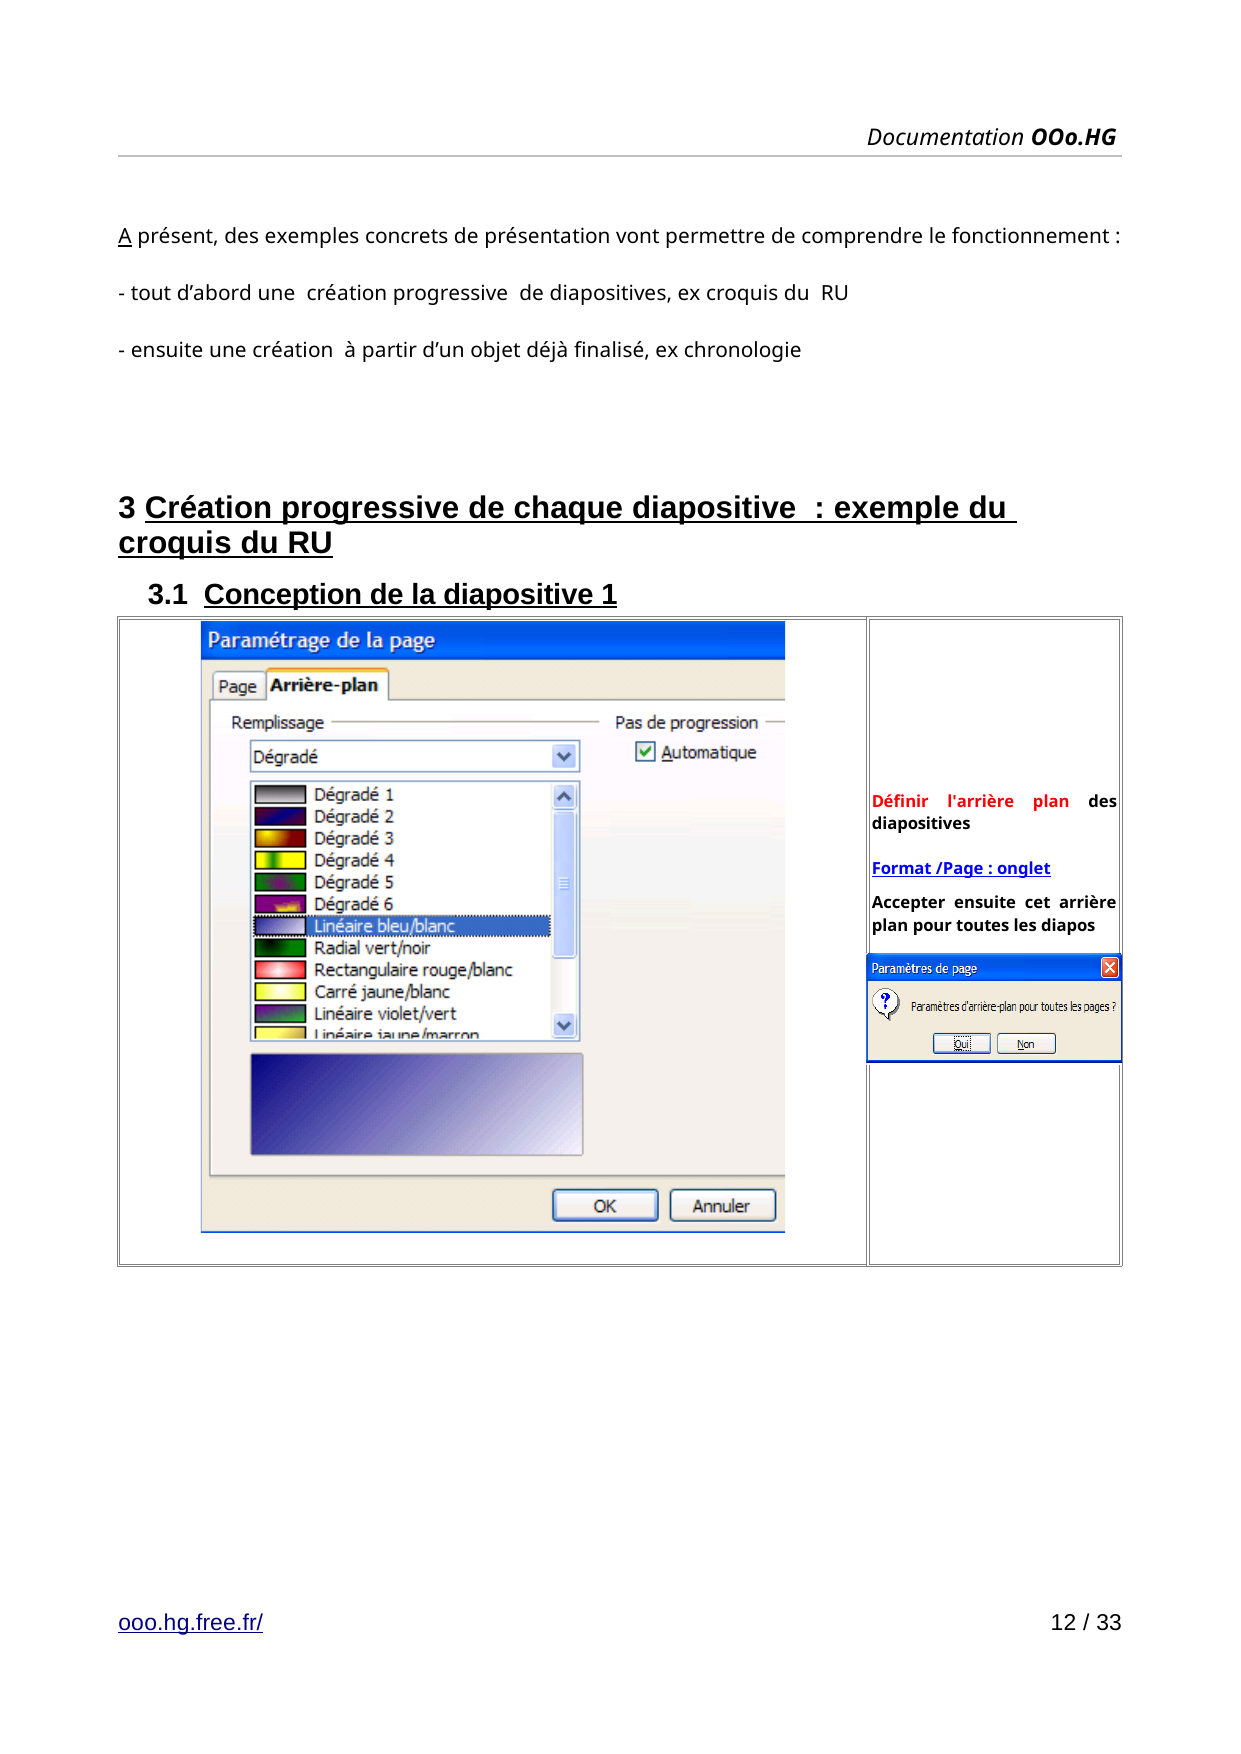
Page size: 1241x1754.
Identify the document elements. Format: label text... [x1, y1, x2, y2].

text A présent, des exemples concrets de présentation vont permettre de comprendre le fonctionnement : - tout d’abord une création progressive de diapositives, ex croquis du RU - ensuite une création à partir d’un objet déjà finalisé, ex chronologie [118, 221, 1122, 363]
subtitle Conception de la diapositive 1 [148, 578, 1122, 611]
picture [200, 621, 785, 1233]
table_header [870, 1065, 1119, 1264]
table_header [120, 620, 866, 1264]
picture [866, 953, 1122, 1065]
table_header Définir l'arrière plan des diapositives Format /Page : onglet Accepter ensuite cet arrière plan pour toutes les diapos [870, 620, 1119, 953]
subtitle Création progressive de chaque diapositive : exemple du croquis du RU [118, 490, 1122, 560]
